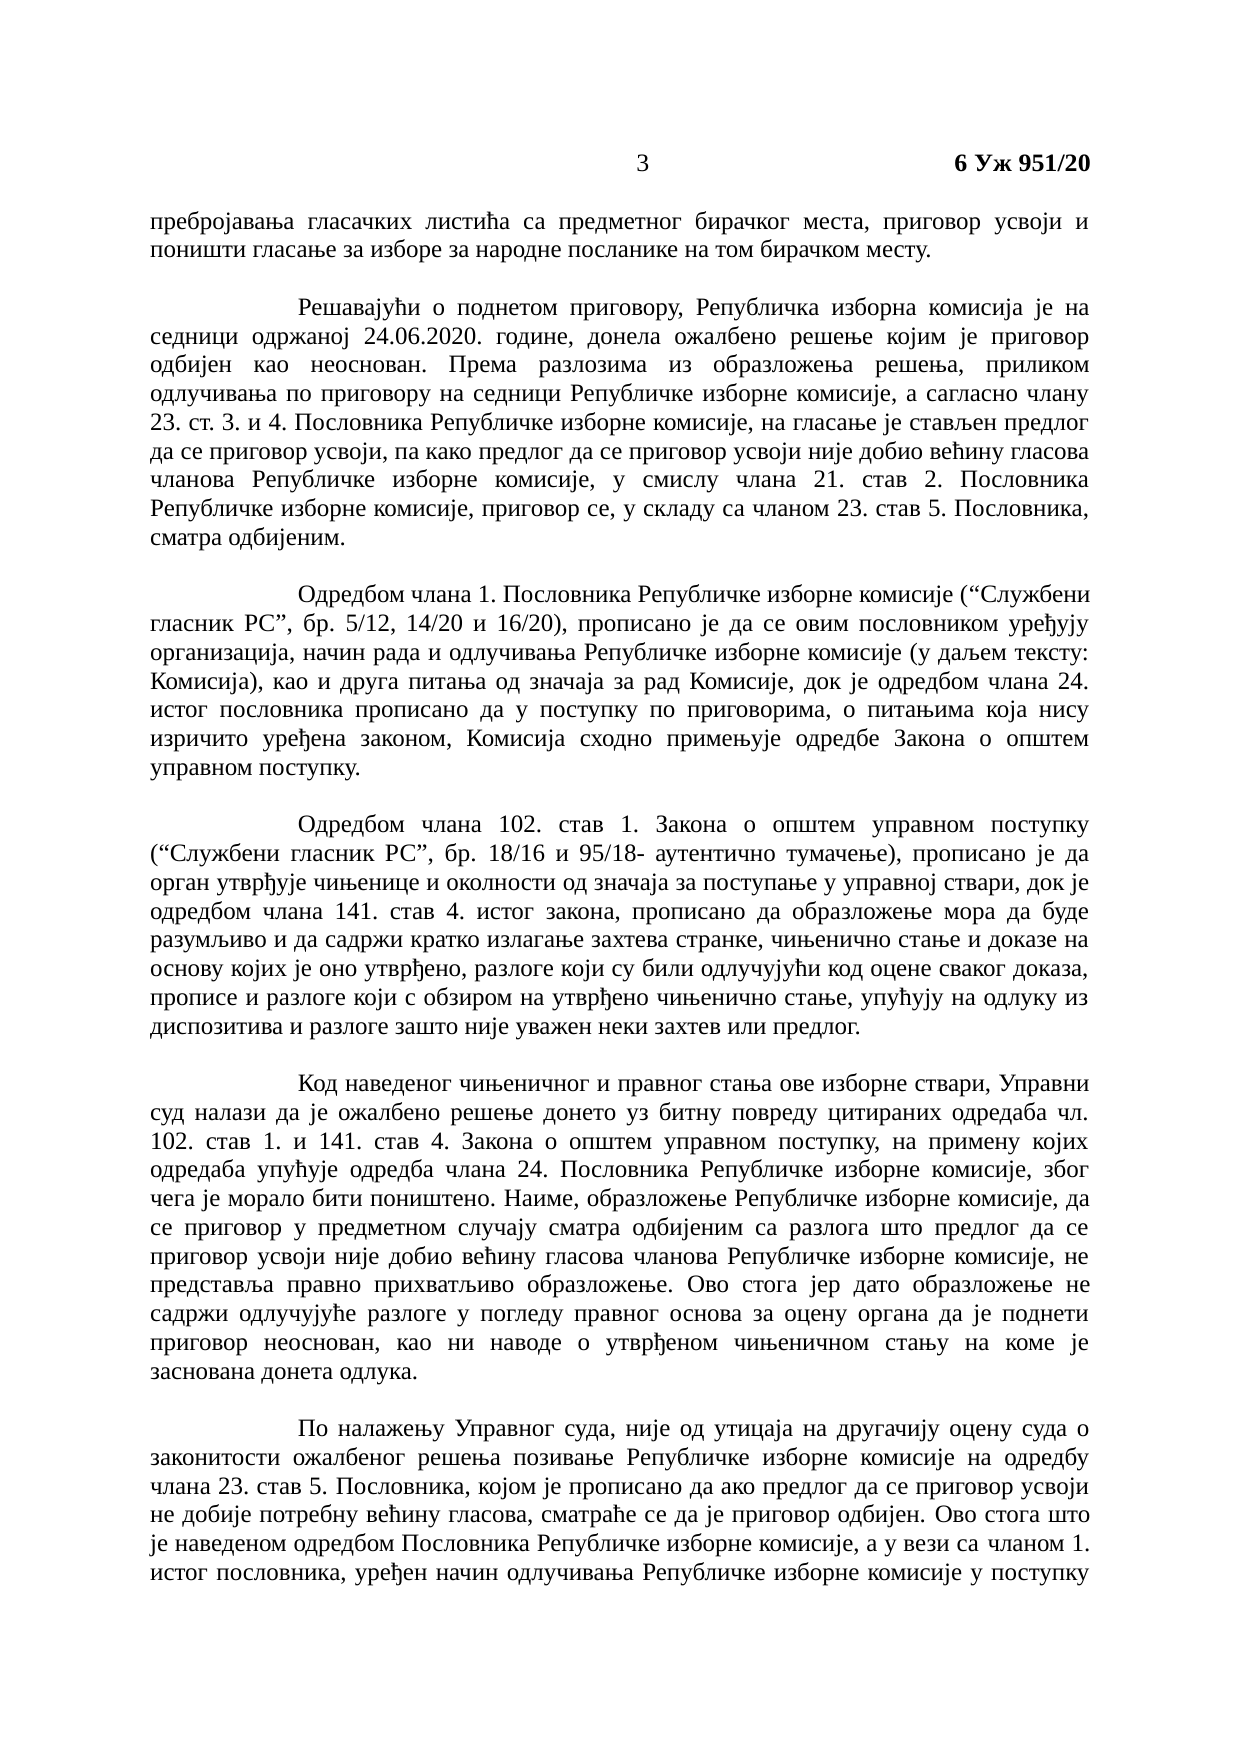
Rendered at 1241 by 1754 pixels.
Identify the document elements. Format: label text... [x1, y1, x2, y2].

text Одредбом члана 1. Пословника Републичке изборне комисије (“Службени гласник РС”, бр. 5/12, 14/20 и 16/20), прописано је да се овим пословником уређују организација, начин рада и одлучивања Републичке изборне комисије (у даљем тексту: Комисија), као и друга питања од значаја за рад Комисије, док је одредбом члана 24. истог пословника прописано да у поступку по приговорима, о питањима која нису изричито уређена законом, Комисија сходно примењује одредбе Закона о општем управном поступку. [150, 579, 1090, 781]
text Одредбом члана 102. став 1. Закона о општем управном поступку (“Службени гласник РС”, бр. 18/16 и 95/18- аутентично тумачење), прописано је да орган утврђује чињенице и околности од значаја за поступање у управној ствари, док је одредбом члана 141. став 4. истог закона, прописано да образложење мора да буде разумљиво и да садржи кратко излагање захтева странке, чињенично стање и доказе на основу којих је оно утврђено, разлоге који су били одлучујући код оцене сваког доказа, прописе и разлоге који с обзиром на утврђено чињенично стање, упућују на одлуку из диспозитива и разлоге зашто није уважен неки захтев или предлог. [150, 809, 1090, 1039]
text По налажењу Управног суда, није од утицаја на другачију оцену суда о законитости ожалбеног решења позивање Републичке изборне комисије на одредбу члана 23. став 5. Пословника, којом је прописано да ако предлог да се приговор усвоји не добије потребну већину гласова, сматраће се да је приговор одбијен. Ово стога што је наведеном одредбом Пословника Републичке изборне комисије, а у вези са чланом 1. истог пословника, уређен начин одлучивања Републичке изборне комисије у поступку [150, 1413, 1090, 1586]
text пребројавања гласачких листића са предметног бирачког места, приговор усвоји и поништи гласање за изборе за народне посланике на том бирачком месту. [150, 206, 1090, 263]
text Решавајући о поднетом приговору, Републичка изборна комисија је на седници одржаној 24.06.2020. године, донела ожалбено решење којим је приговор одбијен као неоснован. Према разлозима из образложења решења, приликом одлучивања по приговору на седници Републичке изборне комисије, а сагласно члану 23. ст. 3. и 4. Пословника Републичке изборне комисије, на гласање је стављен предлог да се приговор усвоји, па како предлог да се приговор усвоји није добио већину гласова чланова Републичке изборне комисије, у смислу члана 21. став 2. Пословника Републичке изборне комисије, приговор се, у складу са чланом 23. став 5. Пословника, сматра одбијеним. [150, 292, 1090, 551]
text Код наведеног чињеничног и правног стања ове изборне ствари, Управни суд налази да је ожалбено решење донето уз битну повреду цитираних одредаба чл. 102. став 1. и 141. став 4. Закона о општем управном поступку, на примену којих одредаба упућује одредба члана 24. Пословника Републичке изборне комисије, због чега је морало бити поништено. Наиме, образложење Републичке изборне комисије, да се приговор у предметном случају сматра одбијеним са разлога што предлог да се приговор усвоји није добио већину гласова чланова Републичке изборне комисије, не представља правно прихватљиво образложење. Ово стога јер дато образложење не садржи одлучујуће разлоге у погледу правног основа за оцену органа да је поднети приговор неоснован, као ни наводе о утврђеном чињеничном стању на коме је заснована донета одлука. [150, 1068, 1090, 1384]
